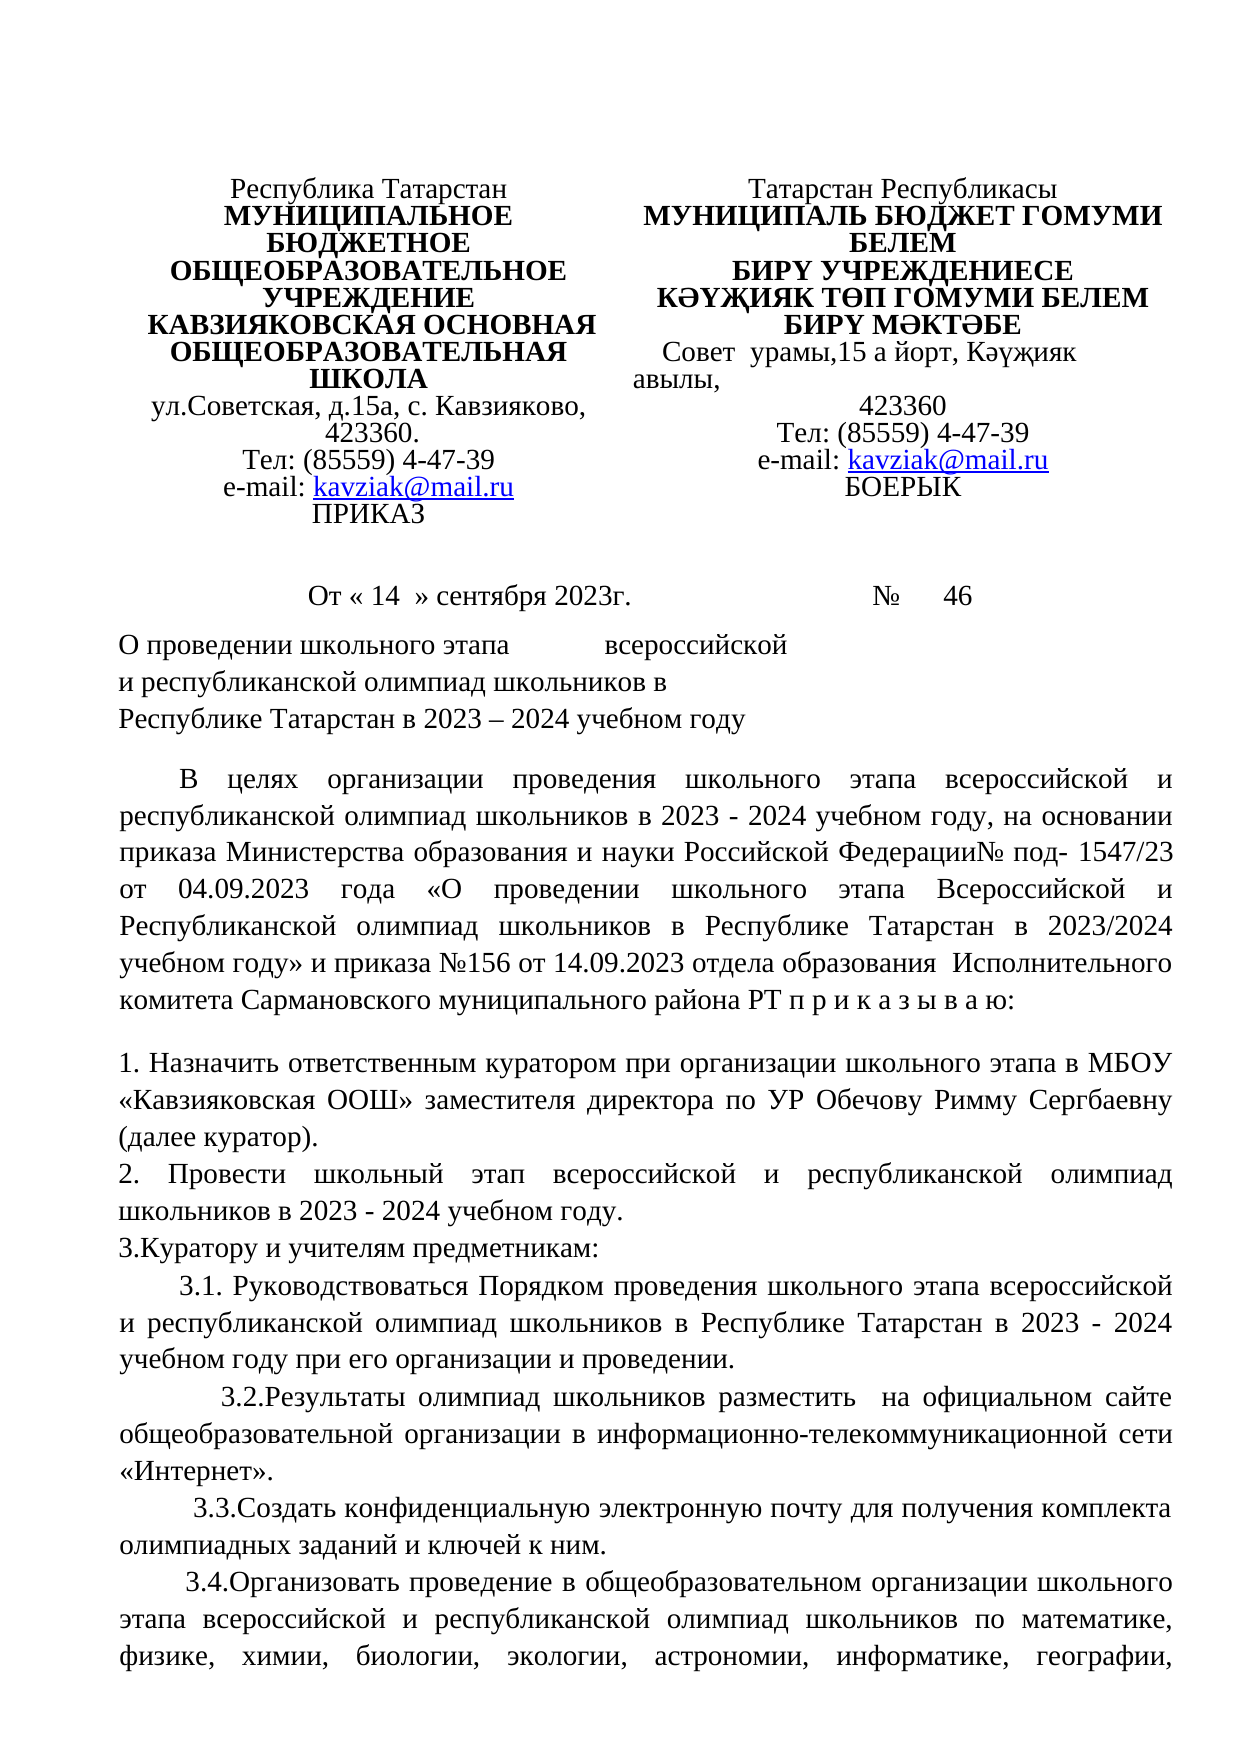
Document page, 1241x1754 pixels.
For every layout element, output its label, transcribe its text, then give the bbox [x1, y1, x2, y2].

text О проведении школьного этапа всероссийской и республиканской олимпиад школьников в Республике Татарстан в 2023 – 2024 учебном году [118, 627, 800, 734]
table_header Татарстан Республикасы МУНИЦИПАЛЬ БЮДЖЕТ ГОМУМИ БЕЛЕМ БИРҮ УЧРЕЖДЕНИЕСЕ КӘҮҖИЯК ТӨП ГОМУМИ БЕЛЕМ БИРҮ МӘКТӘБЕ Совет урамы,15 а йорт, Кәүҗияк авылы, 423360 Тел: (85559) 4-47-39 e-mail: kavziak@mail.ru БОЕРЫК [621, 123, 1184, 529]
text 3.2.Результаты олимпиад школьников разместить на официальном сайте общеобразовательной организации в информационно-телекоммуникационной сети «Интернет». [119, 1379, 1173, 1486]
text 3.Куратору и учителям предметникам: [118, 1230, 1173, 1264]
text 3.1. Руководствоваться Порядком проведения школьного этапа всероссийской и республиканской олимпиад школьников в Республике Татарстан в 2023 - 2024 учебном году при его организации и проведении. [119, 1268, 1173, 1375]
text 3.3.Создать конфиденциальную электронную почту для получения комплекта олимпиадных заданий и ключей к ним. [119, 1490, 1173, 1561]
text От « 14 » сентября 2023г. № 46 [118, 578, 1181, 612]
text 3.4.Организовать проведение в общеобразовательном организации школьного этапа всероссийской и республиканской олимпиад школьников по математике, физике, химии, биологии, экологии, астрономии, информатике, географии, [119, 1564, 1173, 1672]
text 1. Назначить ответственным куратором при организации школьного этапа в МБОУ «Кавзияковская ООШ» заместителя директора по УР Обечову Римму Сергбаевну (далее куратор). [118, 1045, 1173, 1152]
text В целях организации проведения школьного этапа всероссийской и республиканской олимпиад школьников в 2023 - 2024 учебном году, на основании приказа Министерства образования и науки Российской Федерации№ под- 1547/23 от 04.09.2023 года «О проведении школьного этапа Всероссийской и Республиканской олимпиад школьников в Республике Татарстан в 2023/2024 учебном году» и приказа №156 от 14.09.2023 отдела образования Исполнительного комитета Сармановского муниципального района РТ п р и к а з ы в а ю: [119, 761, 1173, 1016]
text 2. Провести школьный этап всероссийской и республиканской олимпиад школьников в 2023 - 2024 учебном году. [118, 1156, 1173, 1227]
table_header Республика Татарстан МУНИЦИПАЛЬНОЕ БЮДЖЕТНОЕ ОБЩЕОБРАЗОВАТЕЛЬНОЕ УЧРЕЖДЕНИЕ КАВЗИЯКОВСКАЯ ОСНОВНАЯ ОБЩЕОБРАЗОВАТЕЛЬНАЯ ШКОЛА ул.Советская, д.15а, с. Кавзияково, 423360. Тел: (85559) 4-47-39 e-mail: kavziak@mail.ru ПРИКАЗ [115, 123, 621, 529]
